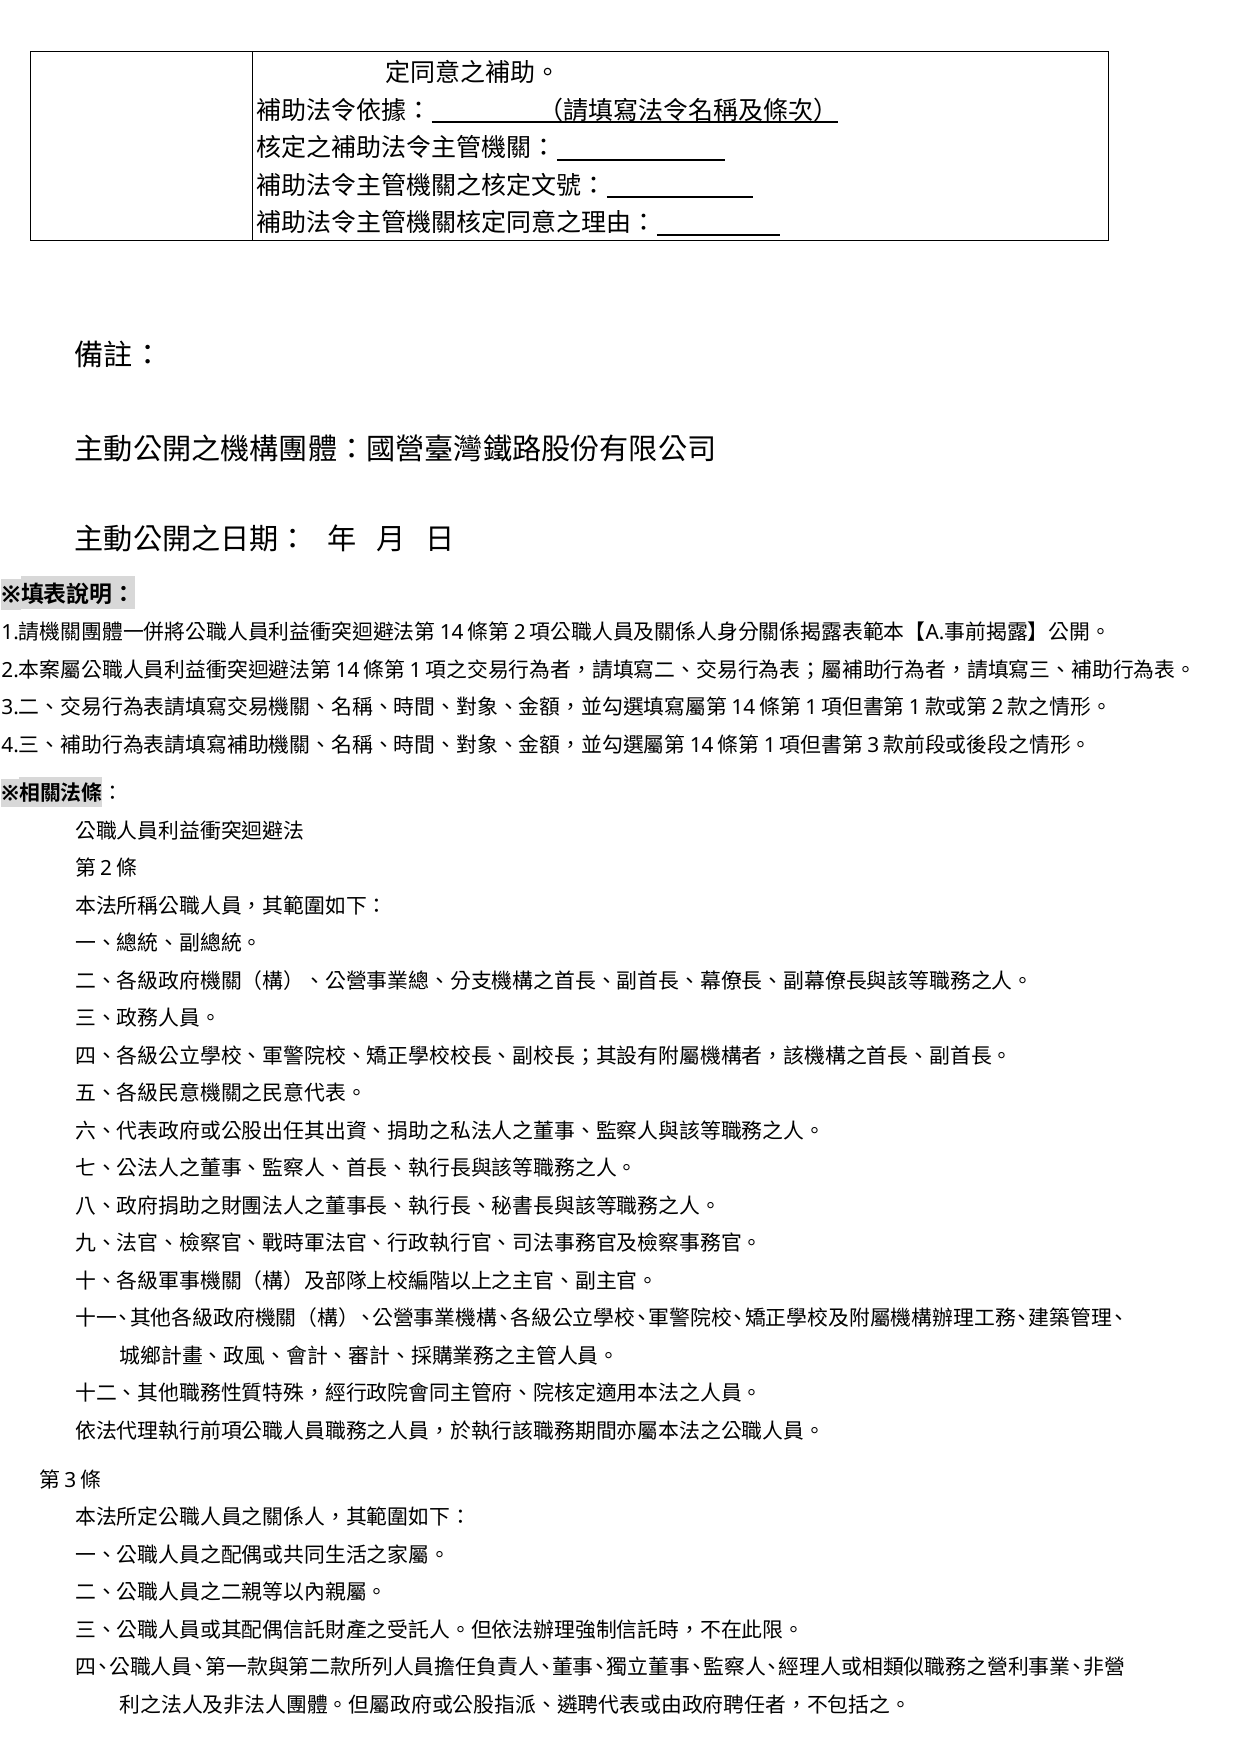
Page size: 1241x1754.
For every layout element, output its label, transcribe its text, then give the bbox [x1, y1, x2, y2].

text 2.本案屬公職人員利益衝突迴避法第14條第1項之交易行為者，請填寫二、交易行為表；屬補助行為者，請填寫三、補助行為表。 [1, 649, 1219, 687]
text 十二、其他職務性質特殊，經行政院會同主管府、院核定適用本法之人員。 [75, 1373, 1125, 1411]
text 四、公職人員、第一款與第二款所列人員擔任負責人、董事、獨立董事、監察人、經理人或相類似職務之營利事業、非營利之法人及非法人團體。但屬政府或公股指派、遴聘代表或由政府聘任者，不包括之。 [75, 1647, 1125, 1722]
text 3.二、交易行為表請填寫交易機關、名稱、時間、對象、金額，並勾選填寫屬第14條第1項但書第1款或第2款之情形。 [1, 687, 1219, 724]
text 主動公開之機構團體：國營臺灣鐵路股份有限公司 [30, 409, 1234, 484]
text 三、公職人員或其配偶信託財產之受託人。但依法辦理強制信託時，不在此限。 [75, 1609, 1125, 1647]
text 備註： [30, 316, 1234, 391]
text 公職人員利益衝突迴避法 [75, 811, 1125, 848]
text 1.請機關團體一併將公職人員利益衝突迴避法第14條第2項公職人員及關係人身分關係揭露表範本【A.事前揭露】公開。 [1, 612, 1219, 649]
text ※相關法條： [1, 773, 1219, 811]
text 五、各級民意機關之民意代表。 [75, 1073, 1125, 1111]
text 二、各級政府機關（構）、公營事業總、分支機構之首長、副首長、幕僚長、副幕僚長與該等職務之人。 [75, 961, 1125, 998]
text 六、代表政府或公股出任其出資、捐助之私法人之董事、監察人與該等職務之人。 [75, 1111, 1125, 1148]
text 四、各級公立學校、軍警院校、矯正學校校長、副校長；其設有附屬機構者，該機構之首長、副首長。 [75, 1036, 1125, 1073]
text 二、公職人員之二親等以內親屬。 [75, 1572, 1125, 1609]
text 一、總統、副總統。 [75, 923, 1125, 961]
text 第3條 [1, 1459, 1219, 1497]
text 三、政務人員。 [75, 998, 1125, 1036]
text ※填表說明： [1, 574, 1219, 612]
text 七、公法人之董事、監察人、首長、執行長與該等職務之人。 [75, 1148, 1125, 1186]
text 八、政府捐助之財團法人之董事長、執行長、秘書長與該等職務之人。 [75, 1186, 1125, 1223]
text 第2條 [75, 848, 1125, 886]
text 十一、其他各級政府機關（構）、公營事業機構、各級公立學校、軍警院校、矯正學校及附屬機構辦理工務、建築管理、城鄉計畫、政風、會計、審計、採購業務之主管人員。 [75, 1298, 1125, 1373]
text 本法所稱公職人員，其範圍如下： [75, 886, 1125, 923]
text 4.三、補助行為表請填寫補助機關、名稱、時間、對象、金額，並勾選屬第14條第1項但書第3款前段或後段之情形。 [1, 724, 1219, 762]
text 本法所定公職人員之關係人，其範圍如下： [75, 1497, 1125, 1534]
text 主動公開之日期： 年 月 日 [30, 499, 1234, 574]
text 依法代理執行前項公職人員職務之人員，於執行該職務期間亦屬本法之公職人員。 [75, 1411, 1125, 1448]
text 九、法官、檢察官、戰時軍法官、行政執行官、司法事務官及檢察事務官。 [75, 1223, 1125, 1261]
table_cell □第3款：對公職人員之關係人禁止其補助反不利於公共利益且經補助法令主管機關核定同意之補助。 補助法令依據： （請填寫法令名稱及條次） 核定之補助法令主管機關： 補助法令主管機關之核定文號： 補助法令主管機關核定同意之理由： [253, 52, 1108, 239]
text 十、各級軍事機關（構）及部隊上校編階以上之主官、副主官。 [75, 1261, 1125, 1298]
text 一、公職人員之配偶或共同生活之家屬。 [75, 1534, 1125, 1572]
